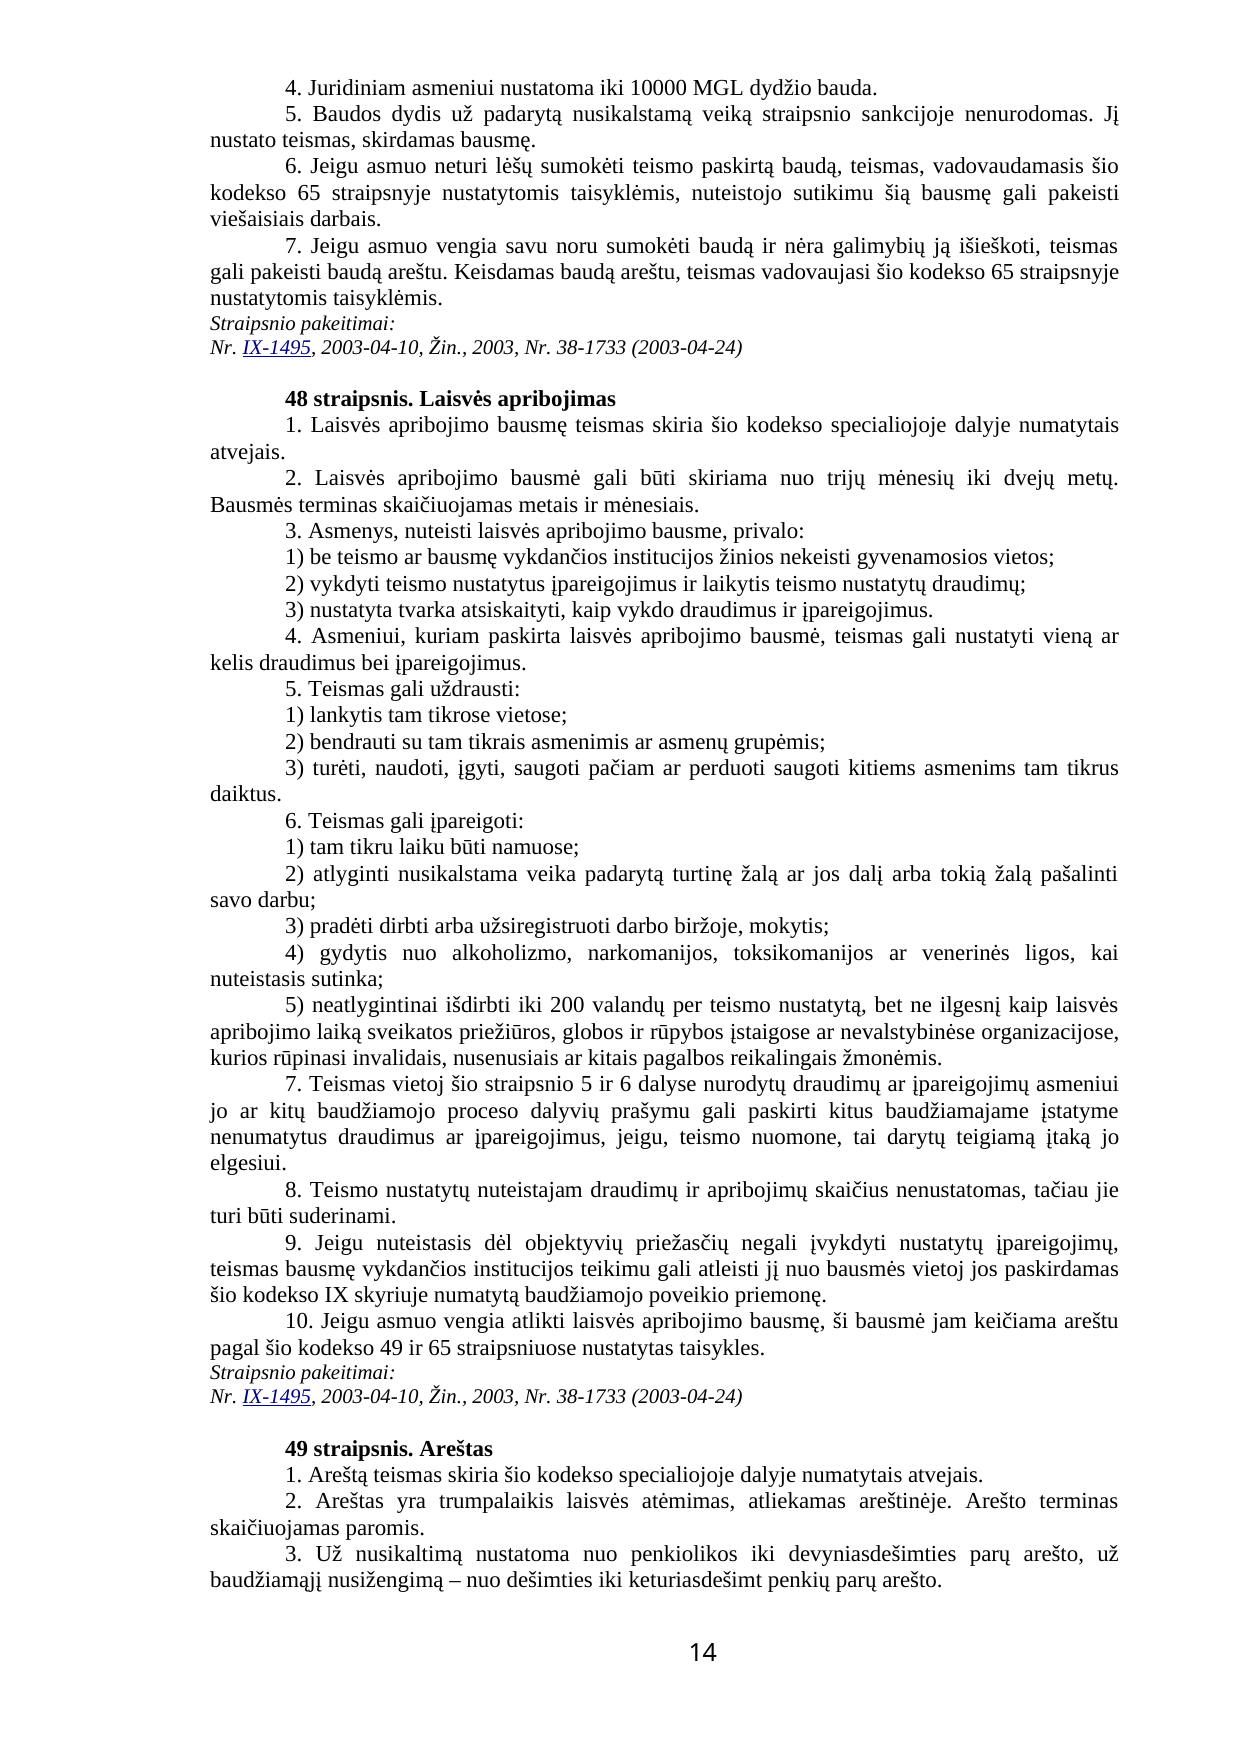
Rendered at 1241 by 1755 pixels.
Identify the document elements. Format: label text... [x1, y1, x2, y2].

text 6. Teismas gali įpareigoti: [210, 807, 1120, 833]
text 1) tam tikru laiku būti namuose; [210, 833, 1120, 859]
text 5. Baudos dydis už padarytą nusikalstamą veiką straipsnio sankcijoje nenurodomas. Jį nustato teismas, skirdamas bausmę. [210, 100, 1120, 153]
text 3. Už nusikaltimą nustatoma nuo penkiolikos iki devyniasdešimties parų arešto, už baudžiamąjį nusižengimą – nuo dešimties iki keturiasdešimt penkių parų arešto. [210, 1540, 1120, 1593]
text 2. Laisvės apribojimo bausmė gali būti skiriama nuo trijų mėnesių iki dvejų metų. Bausmės terminas skaičiuojamas metais ir mėnesiais. [210, 464, 1120, 517]
text 3) turėti, naudoti, įgyti, saugoti pačiam ar perduoti saugoti kitiems asmenims tam tikrus daiktus. [210, 754, 1120, 807]
text Nr. IX-1495, 2003-04-10, Žin., 2003, Nr. 38-1733 (2003-04-24) [210, 335, 1120, 359]
text 8. Teismo nustatytų nuteistajam draudimų ir apribojimų skaičius nenustatomas, tačiau jie turi būti suderinami. [210, 1176, 1120, 1228]
text 4. Juridiniam asmeniui nustatoma iki 10000 MGL dydžio bauda. [210, 73, 1120, 100]
text Straipsnio pakeitimai: [210, 311, 1120, 335]
text 2) atlyginti nusikalstama veika padarytą turtinę žalą ar jos dalį arba tokią žalą pašalinti savo darbu; [210, 859, 1120, 912]
text 10. Jeigu asmuo vengia atlikti laisvės apribojimo bausmę, ši bausmė jam keičiama areštu pagal šio kodekso 49 ir 65 straipsniuose nustatytas taisykles. [210, 1308, 1120, 1360]
text 1. Areštą teismas skiria šio kodekso specialiojoje dalyje numatytais atvejais. [210, 1461, 1120, 1487]
text 1) be teismo ar bausmę vykdančios institucijos žinios nekeisti gyvenamosios vietos; [210, 543, 1120, 570]
text 3) pradėti dirbti arba užsiregistruoti darbo biržoje, mokytis; [210, 912, 1120, 939]
text 2. Areštas yra trumpalaikis laisvės atėmimas, atliekamas areštinėje. Arešto terminas skaičiuojamas paromis. [210, 1487, 1120, 1540]
text 3. Asmenys, nuteisti laisvės apribojimo bausme, privalo: [210, 517, 1120, 543]
text Straipsnio pakeitimai: [210, 1360, 1120, 1384]
text 4. Asmeniui, kuriam paskirta laisvės apribojimo bausmė, teismas gali nustatyti vieną ar kelis draudimus bei įpareigojimus. [210, 622, 1120, 675]
text 49 straipsnis. Areštas [210, 1435, 1120, 1461]
text 2) vykdyti teismo nustatytus įpareigojimus ir laikytis teismo nustatytų draudimų; [210, 570, 1120, 596]
text Nr. IX-1495, 2003-04-10, Žin., 2003, Nr. 38-1733 (2003-04-24) [210, 1384, 1120, 1408]
text 2) bendrauti su tam tikrais asmenimis ar asmenų grupėmis; [210, 728, 1120, 754]
text 7. Jeigu asmuo vengia savu noru sumokėti baudą ir nėra galimybių ją išieškoti, teismas gali pakeisti baudą areštu. Keisdamas baudą areštu, teismas vadovaujasi šio kodekso 65 straipsnyje nustatytomis taisyklėmis. [210, 232, 1120, 311]
text 7. Teismas vietoj šio straipsnio 5 ir 6 dalyse nurodytų draudimų ar įpareigojimų asmeniui jo ar kitų baudžiamojo proceso dalyvių prašymu gali paskirti kitus baudžiamajame įstatyme nenumatytus draudimus ar įpareigojimus, jeigu, teismo nuomone, tai darytų teigiamą įtaką jo elgesiui. [210, 1070, 1120, 1176]
text 4) gydytis nuo alkoholizmo, narkomanijos, toksikomanijos ar venerinės ligos, kai nuteistasis sutinka; [210, 939, 1120, 991]
text 5. Teismas gali uždrausti: [210, 675, 1120, 701]
text 3) nustatyta tvarka atsiskaityti, kaip vykdo draudimus ir įpareigojimus. [210, 596, 1120, 622]
text 1. Laisvės apribojimo bausmę teismas skiria šio kodekso specialiojoje dalyje numatytais atvejais. [210, 412, 1120, 464]
text 9. Jeigu nuteistasis dėl objektyvių priežasčių negali įvykdyti nustatytų įpareigojimų, teismas bausmę vykdančios institucijos teikimu gali atleisti jį nuo bausmės vietoj jos paskirdamas šio kodekso IX skyriuje numatytą baudžiamojo poveikio priemonę. [210, 1228, 1120, 1308]
text 48 straipsnis. Laisvės apribojimas [210, 385, 1120, 412]
text 5) neatlygintinai išdirbti iki 200 valandų per teismo nustatytą, bet ne ilgesnį kaip laisvės apribojimo laiką sveikatos priežiūros, globos ir rūpybos įstaigose ar nevalstybinėse organizacijose, kurios rūpinasi invalidais, nusenusiais ar kitais pagalbos reikalingais žmonėmis. [210, 991, 1120, 1070]
text 6. Jeigu asmuo neturi lėšų sumokėti teismo paskirtą baudą, teismas, vadovaudamasis šio kodekso 65 straipsnyje nustatytomis taisyklėmis, nuteistojo sutikimu šią bausmę gali pakeisti viešaisiais darbais. [210, 153, 1120, 232]
text 1) lankytis tam tikrose vietose; [210, 701, 1120, 728]
